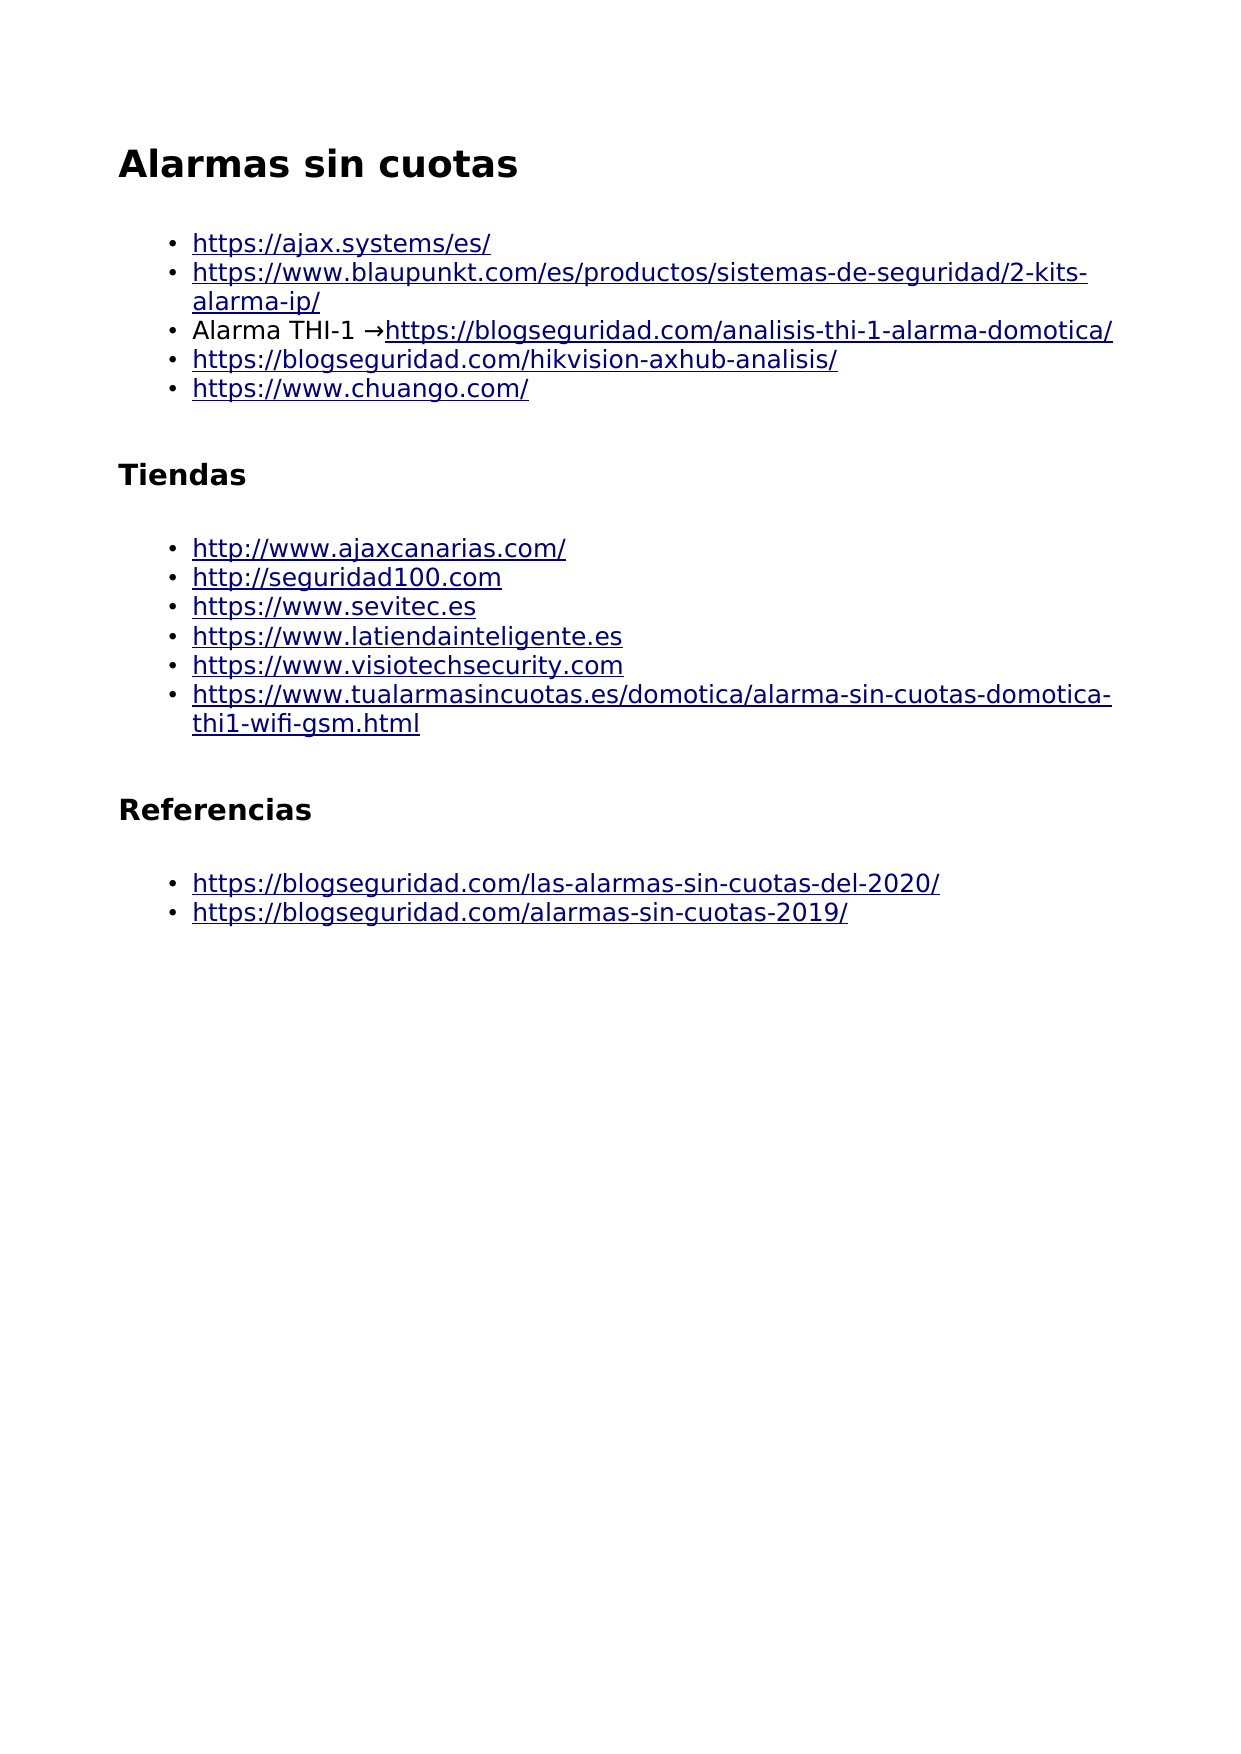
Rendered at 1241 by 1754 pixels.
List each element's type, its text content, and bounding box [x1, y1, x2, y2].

list https://www.visiotechsecurity.com [177, 651, 1122, 680]
list http://www.ajaxcanarias.com/ [177, 534, 1122, 563]
list http://seguridad100.com [177, 563, 1122, 592]
subtitle Referencias [118, 793, 1122, 827]
list https://ajax.systems/es/ [177, 229, 1122, 258]
list https://www.tualarmasincuotas.es/domotica/alarma-sin-cuotas-domotica-thi1-wifi-gsm.html [177, 680, 1122, 738]
subtitle Tiendas [118, 458, 1122, 492]
list https://www.chuango.com/ [177, 374, 1122, 404]
list https://blogseguridad.com/las-alarmas-sin-cuotas-del-2020/ [177, 869, 1122, 898]
subtitle Alarmas sin cuotas [118, 143, 1122, 187]
list https://www.latiendainteligente.es [177, 622, 1122, 651]
list https://www.blaupunkt.com/es/productos/sistemas-de-seguridad/2-kits-alarma-ip/ [177, 258, 1122, 316]
list https://blogseguridad.com/hikvision-axhub-analisis/ [177, 345, 1122, 374]
list https://blogseguridad.com/alarmas-sin-cuotas-2019/ [177, 898, 1122, 927]
list Alarma THI-1 →https://blogseguridad.com/analisis-thi-1-alarma-domotica/ [177, 316, 1122, 345]
list https://www.sevitec.es [177, 592, 1122, 622]
